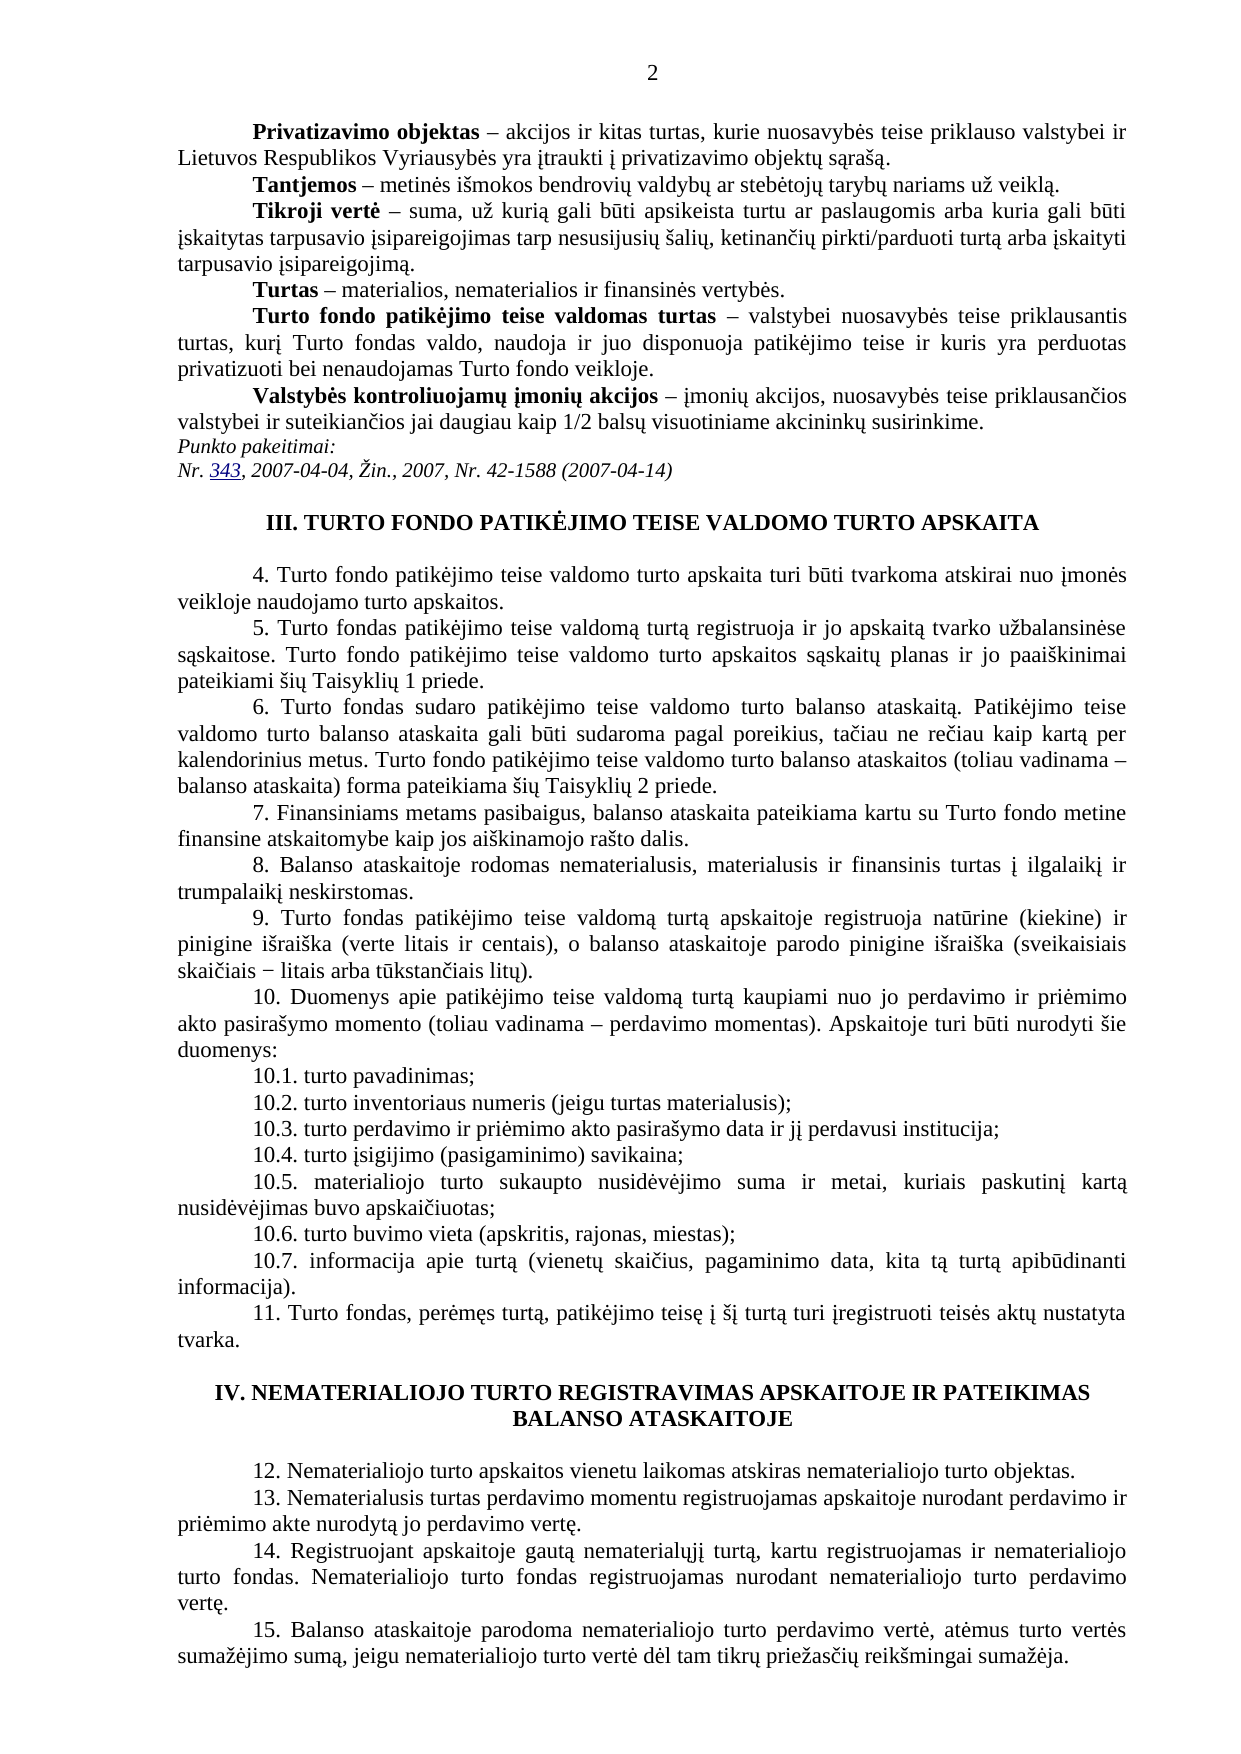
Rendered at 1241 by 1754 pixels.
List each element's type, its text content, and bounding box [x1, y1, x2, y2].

text 5. Turto fondas patikėjimo teise valdomą turtą registruoja ir jo apskaitą tvarko užbalansinėse sąskaitose. Turto fondo patikėjimo teise valdomo turto apskaitos sąskaitų planas ir jo paaiškinimai pateikiami šių Taisyklių 1 priede. [177, 614, 1128, 693]
text 6. Turto fondas sudaro patikėjimo teise valdomo turto balanso ataskaitą. Patikėjimo teise valdomo turto balanso ataskaita gali būti sudaroma pagal poreikius, tačiau ne rečiau kaip kartą per kalendorinius metus. Turto fondo patikėjimo teise valdomo turto balanso ataskaitos (toliau vadinama – balanso ataskaita) forma pateikiama šių Taisyklių 2 priede. [177, 693, 1128, 799]
text 10.7. informacija apie turtą (vienetų skaičius, pagaminimo data, kita tą turtą apibūdinanti informacija). [177, 1247, 1128, 1299]
text 12. Nematerialiojo turto apskaitos vienetu laikomas atskiras nematerialiojo turto objektas. [177, 1458, 1128, 1484]
text 14. Registruojant apskaitoje gautą nematerialųjį turtą, kartu registruojamas ir nematerialiojo turto fondas. Nematerialiojo turto fondas registruojamas nurodant nematerialiojo turto perdavimo vertę. [177, 1537, 1128, 1616]
text 10.6. turto buvimo vieta (apskritis, rajonas, miestas); [177, 1220, 1128, 1247]
text Turto fondo patikėjimo teise valdomas turtas – valstybei nuosavybės teise priklausantis turtas, kurį Turto fondas valdo, naudoja ir juo disponuoja patikėjimo teise ir kuris yra perduotas privatizuoti bei nenaudojamas Turto fondo veikloje. [177, 303, 1128, 382]
text 10.4. turto įsigijimo (pasigaminimo) savikaina; [177, 1141, 1128, 1168]
text 8. Balanso ataskaitoje rodomas nematerialusis, materialusis ir finansinis turtas į ilgalaikį ir trumpalaikį neskirstomas. [177, 851, 1128, 904]
text IV. NEMATERIALIOJO TURTO REGISTRAVIMAS APSKAITOJE IR PATEIKIMAS BALANSO ATASKAITOJE [177, 1378, 1128, 1431]
text 15. Balanso ataskaitoje parodoma nematerialiojo turto perdavimo vertė, atėmus turto vertės sumažėjimo sumą, jeigu nematerialiojo turto vertė dėl tam tikrų priežasčių reikšmingai sumažėja. [177, 1616, 1128, 1668]
text 10. Duomenys apie patikėjimo teise valdomą turtą kaupiami nuo jo perdavimo ir priėmimo akto pasirašymo momento (toliau vadinama – perdavimo momentas). Apskaitoje turi būti nurodyti šie duomenys: [177, 983, 1128, 1062]
text III. TURTO FONDO PATIKĖJIMO TEISE VALDOMO TURTO APSKAITA [177, 509, 1128, 535]
text Tantjemos – metinės išmokos bendrovių valdybų ar stebėtojų tarybų nariams už veiklą. [177, 171, 1128, 197]
text Valstybės kontroliuojamų įmonių akcijos – įmonių akcijos, nuosavybės teise priklausančios valstybei ir suteikiančios jai daugiau kaip 1/2 balsų visuotiniame akcininkų susirinkime. [177, 382, 1128, 434]
text 10.3. turto perdavimo ir priėmimo akto pasirašymo data ir jį perdavusi institucija; [177, 1115, 1128, 1141]
text Turtas – materialios, nematerialios ir finansinės vertybės. [177, 276, 1128, 303]
text 10.2. turto inventoriaus numeris (jeigu turtas materialusis); [177, 1089, 1128, 1115]
text Nr. 343, 2007-04-04, Žin., 2007, Nr. 42-1588 (2007-04-14) [177, 458, 1128, 482]
text 10.5. materialiojo turto sukaupto nusidėvėjimo suma ir metai, kuriais paskutinį kartą nusidėvėjimas buvo apskaičiuotas; [177, 1168, 1128, 1220]
text Tikroji vertė – suma, už kurią gali būti apsikeista turtu ar paslaugomis arba kuria gali būti įskaitytas tarpusavio įsipareigojimas tarp nesusijusių šalių, ketinančių pirkti/parduoti turtą arba įskaityti tarpusavio įsipareigojimą. [177, 197, 1128, 276]
text Privatizavimo objektas – akcijos ir kitas turtas, kurie nuosavybės teise priklauso valstybei ir Lietuvos Respublikos Vyriausybės yra įtraukti į privatizavimo objektų sąrašą. [177, 118, 1128, 171]
text Punkto pakeitimai: [177, 434, 1128, 458]
text 10.1. turto pavadinimas; [177, 1062, 1128, 1089]
text 4. Turto fondo patikėjimo teise valdomo turto apskaita turi būti tvarkoma atskirai nuo įmonės veikloje naudojamo turto apskaitos. [177, 562, 1128, 614]
text 9. Turto fondas patikėjimo teise valdomą turtą apskaitoje registruoja natūrine (kiekine) ir pinigine išraiška (verte litais ir centais), o balanso ataskaitoje parodo pinigine išraiška (sveikaisiais skaičiais − litais arba tūkstančiais litų). [177, 904, 1128, 983]
text 11. Turto fondas, perėmęs turtą, patikėjimo teisę į šį turtą turi įregistruoti teisės aktų nustatyta tvarka. [177, 1299, 1128, 1352]
text 7. Finansiniams metams pasibaigus, balanso ataskaita pateikiama kartu su Turto fondo metine finansine atskaitomybe kaip jos aiškinamojo rašto dalis. [177, 799, 1128, 851]
text 13. Nematerialusis turtas perdavimo momentu registruojamas apskaitoje nurodant perdavimo ir priėmimo akte nurodytą jo perdavimo vertę. [177, 1484, 1128, 1537]
